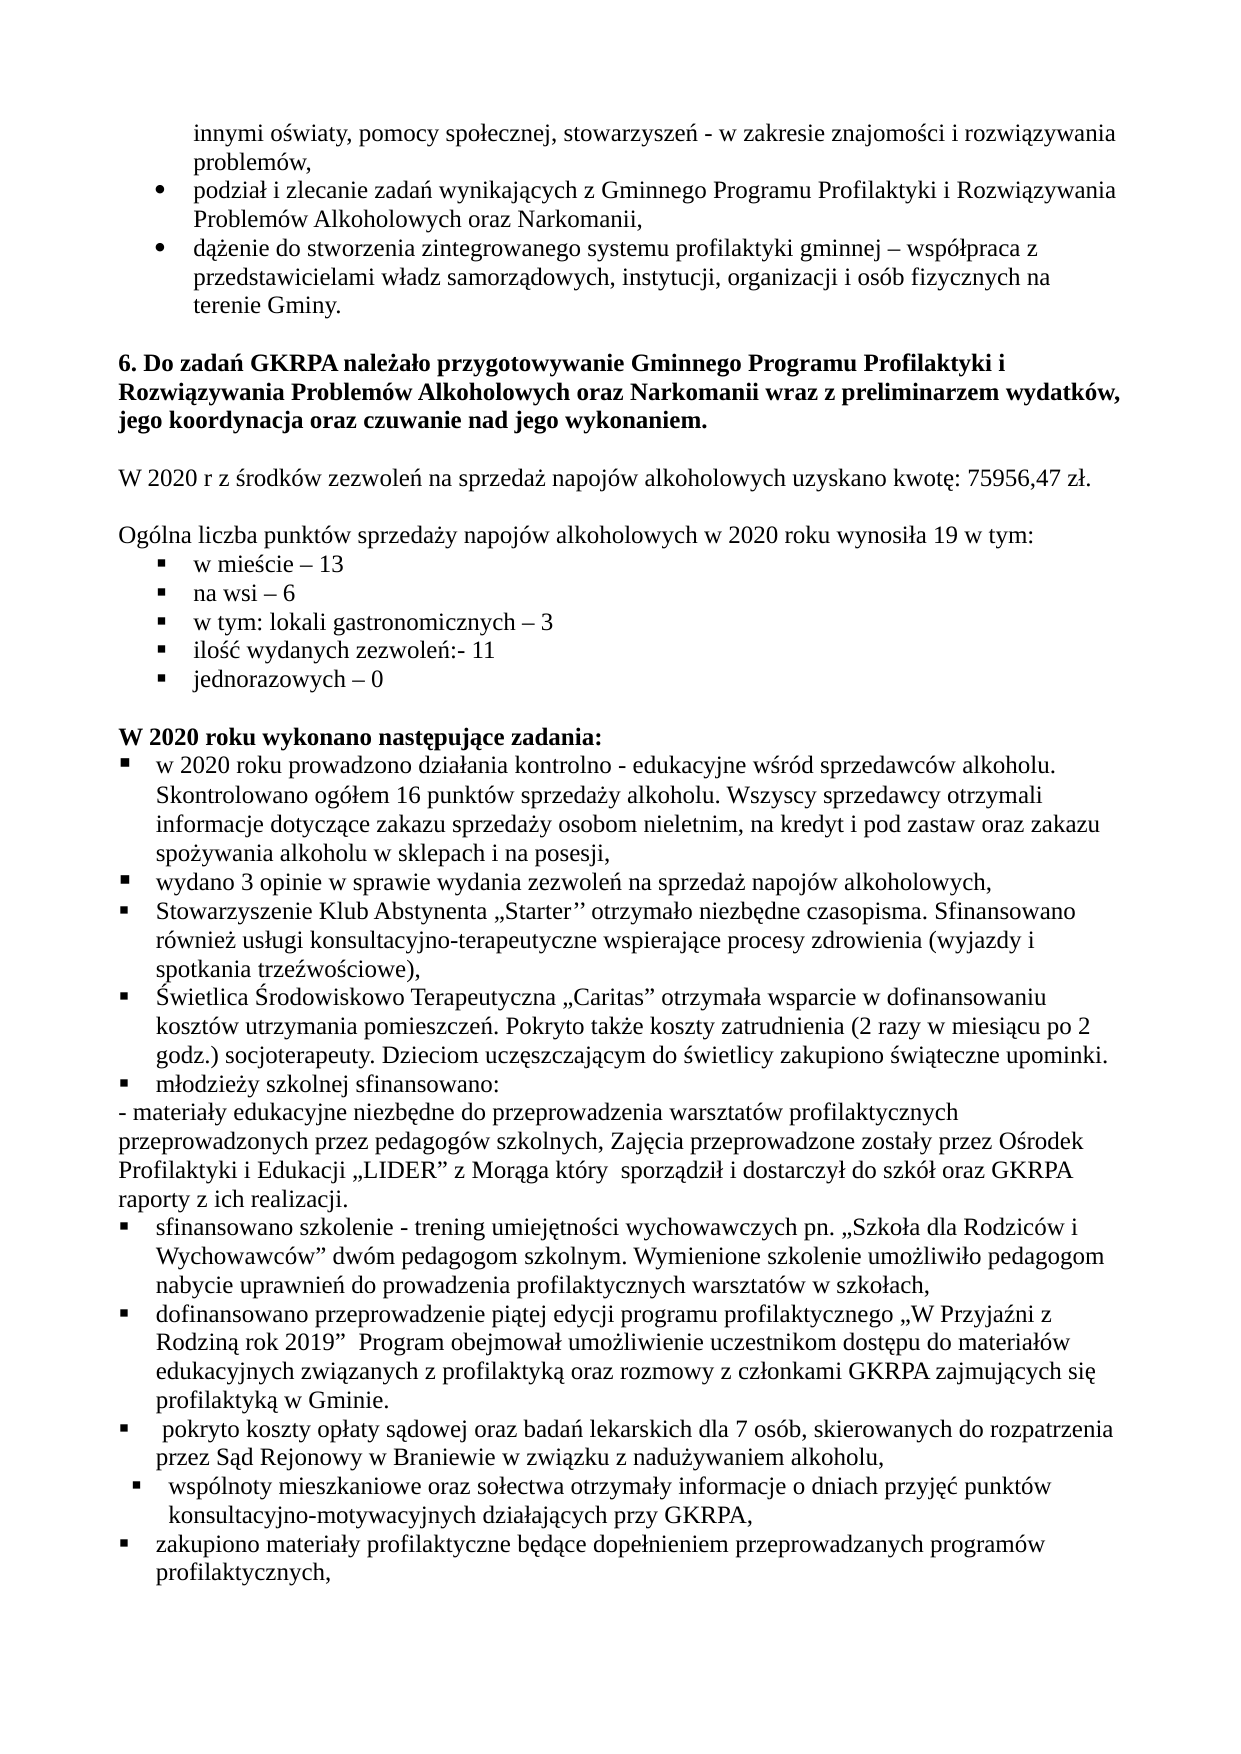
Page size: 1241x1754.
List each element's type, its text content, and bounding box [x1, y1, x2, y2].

text 6. Do zadań GKRPA należało przygotowywanie Gminnego Programu Profilaktyki i Rozwiązywania Problemów Alkoholowych oraz Narkomanii wraz z preliminarzem wydatków, jego koordynacja oraz czuwanie nad jego wykonaniem. [118, 348, 1122, 434]
list dążenie do stworzenia zintegrowanego systemu profilaktyki gminnej – współpraca z przedstawicielami władz samorządowych, instytucji, organizacji i osób fizycznych na terenie Gminy. [156, 233, 1122, 319]
list dofinansowano przeprowadzenie piątej edycji programu profilaktycznego „W Przyjaźni z Rodziną rok 2019” Program obejmował umożliwienie uczestnikom dostępu do materiałów edukacyjnych związanych z profilaktyką oraz rozmowy z członkami GKRPA zajmujących się profilaktyką w Gminie. [118, 1299, 1122, 1414]
text W 2020 roku wykonano następujące zadania: [118, 722, 1122, 751]
text W 2020 r z środków zezwoleń na sprzedaż napojów alkoholowych uzyskano kwotę: 75956,47 zł. [118, 463, 1122, 492]
text Ogólna liczba punktów sprzedaży napojów alkoholowych w 2020 roku wynosiła 19 w tym: [118, 521, 1122, 549]
list Świetlica Środowiskowo Terapeutyczna „Caritas” otrzymała wsparcie w dofinansowaniu kosztów utrzymania pomieszczeń. Pokryto także koszty zatrudnienia (2 razy w miesiącu po 2 godz.) socjoterapeuty. Dzieciom uczęszczającym do świetlicy zakupiono świąteczne upominki. [118, 982, 1122, 1069]
list w tym: lokali gastronomicznych – 3 [156, 607, 1122, 636]
list Stowarzyszenie Klub Abstynenta „Starter’’ otrzymało niezbędne czasopisma. Sfinansowano również usługi konsultacyjno-terapeutyczne wspierające procesy zdrowienia (wyjazdy i spotkania trzeźwościowe), [118, 896, 1122, 982]
list młodzieży szkolnej sfinansowano: [118, 1069, 1122, 1097]
list pokryto koszty opłaty sądowej oraz badań lekarskich dla 7 osób, skierowanych do rozpatrzenia przez Sąd Rejonowy w Braniewie w związku z nadużywaniem alkoholu, [118, 1414, 1122, 1471]
list jednorazowych – 0 [156, 664, 1122, 693]
list ilość wydanych zezwoleń:- 11 [156, 636, 1122, 664]
list zakupiono materiały profilaktyczne będące dopełnieniem przeprowadzanych programów profilaktycznych, [118, 1529, 1122, 1586]
list sfinansowano szkolenie - trening umiejętności wychowawczych pn. „Szkoła dla Rodziców i Wychowawców” dwóm pedagogom szkolnym. Wymienione szkolenie umożliwiło pedagogom nabycie uprawnień do prowadzenia profilaktycznych warsztatów w szkołach, [118, 1212, 1122, 1299]
list w 2020 roku prowadzono działania kontrolno - edukacyjne wśród sprzedawców alkoholu. Skontrolowano ogółem 16 punktów sprzedaży alkoholu. Wszyscy sprzedawcy otrzymali informacje dotyczące zakazu sprzedaży osobom nieletnim, na kredyt i pod zastaw oraz zakazu spożywania alkoholu w sklepach i na posesji, [118, 751, 1122, 867]
list innymi oświaty, pomocy społecznej, stowarzyszeń - w zakresie znajomości i rozwiązywania problemów, [156, 118, 1122, 176]
text - materiały edukacyjne niezbędne do przeprowadzenia warsztatów profilaktycznych przeprowadzonych przez pedagogów szkolnych, Zajęcia przeprowadzone zostały przez Ośrodek Profilaktyki i Edukacji „LIDER” z Morąga który sporządził i dostarczył do szkół oraz GKRPA raporty z ich realizacji. [118, 1097, 1122, 1212]
list wspólnoty mieszkaniowe oraz sołectwa otrzymały informacje o dniach przyjęć punktów konsultacyjno-motywacyjnych działających przy GKRPA, [131, 1471, 1122, 1529]
list w mieście – 13 [156, 549, 1122, 578]
list podział i zlecanie zadań wynikających z Gminnego Programu Profilaktyki i Rozwiązywania Problemów Alkoholowych oraz Narkomanii, [156, 176, 1122, 233]
list wydano 3 opinie w sprawie wydania zezwoleń na sprzedaż napojów alkoholowych, [118, 867, 1122, 896]
list na wsi – 6 [156, 578, 1122, 607]
